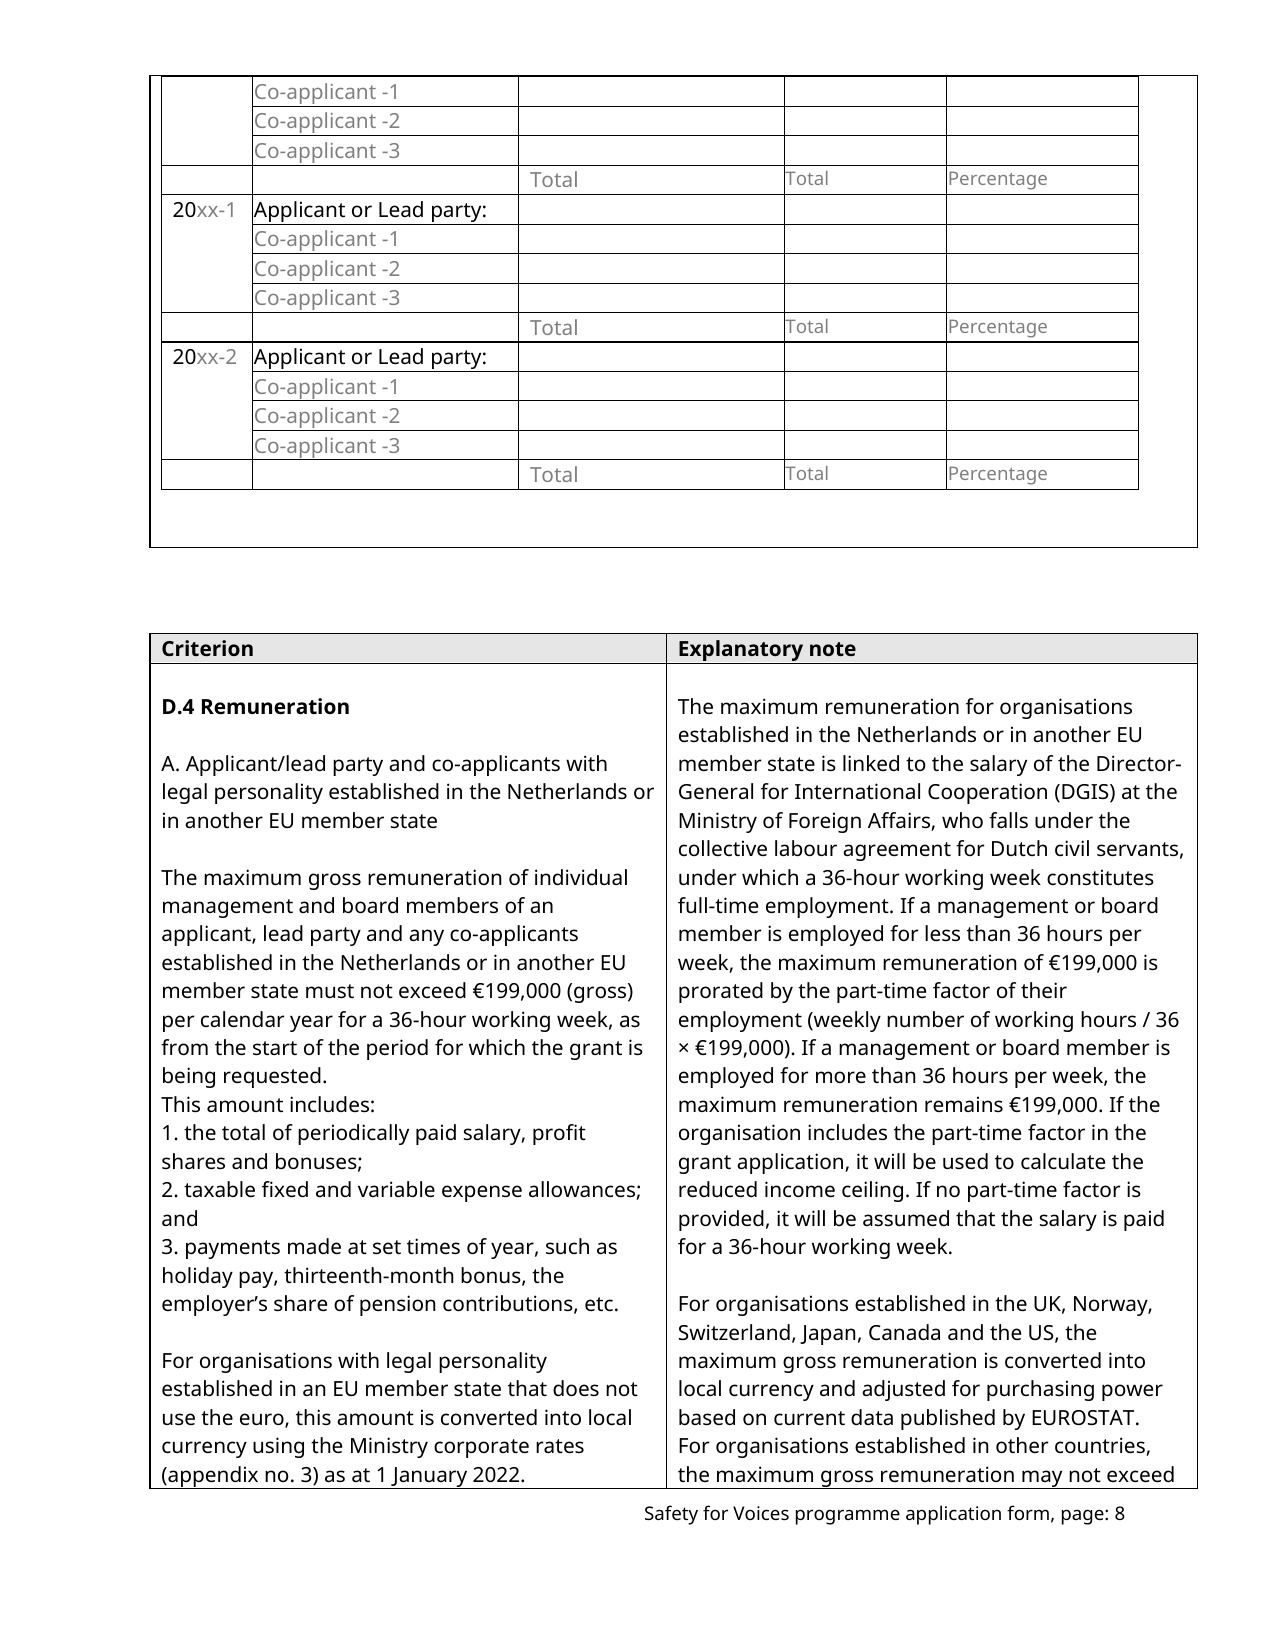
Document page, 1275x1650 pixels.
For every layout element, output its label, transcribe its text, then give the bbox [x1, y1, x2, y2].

table_cell [785, 343, 946, 371]
table_cell [947, 284, 1138, 312]
table_cell Co-applicant -1 [253, 77, 518, 106]
table_cell [162, 313, 252, 341]
table_cell [947, 107, 1138, 135]
table_cell [785, 107, 946, 135]
table_cell Co-applicant -2 [253, 254, 518, 282]
table_cell [785, 431, 946, 459]
table_cell Total [519, 166, 784, 194]
table_cell Co-applicant -2 [253, 107, 518, 135]
table_cell [519, 431, 784, 459]
table_cell [519, 372, 784, 400]
table_cell [162, 77, 252, 164]
table_cell [253, 166, 518, 194]
table_cell [519, 136, 784, 164]
table_cell Total [785, 166, 946, 194]
table_cell [947, 343, 1138, 371]
table_cell [947, 225, 1138, 253]
table_cell Applicant or Lead party: [253, 343, 518, 371]
table_cell [785, 136, 946, 164]
table_cell Co-applicant -1 [253, 372, 518, 400]
table_cell [519, 284, 784, 312]
table_cell [947, 401, 1138, 430]
table_cell [162, 460, 252, 489]
table_cell [947, 195, 1138, 223]
table_cell [785, 284, 946, 312]
table_cell [519, 77, 784, 106]
table_cell D.4 Remuneration A. Applicant/lead party and co-applicants with legal personality established in the Netherlands or in another EU member state The maximum gross remuneration of individual management and board members of an applicant, lead party and any co-applicants established in the Netherlands or in another EU member state must not exceed €199,000 (gross) per calendar year for a 36-hour working week, as from the start of the period for which the grant is being requested. This amount includes: 1. the total of periodically paid salary, profit shares and bonuses; 2. taxable fixed and variable expense allowances; and 3. payments made at set times of year, such as holiday pay, thirteenth-month bonus, the employer’s share of pension contributions, etc. For organisations with legal personality established in an EU member state that does not use the euro, this amount is converted into local currency using the Ministry corporate rates (appendix no. 3) as at 1 January 2022. [151, 664, 666, 1488]
table_cell [519, 343, 784, 371]
table_cell Applicant or Lead party: [253, 195, 518, 223]
table_cell Total [785, 313, 946, 341]
table_cell [785, 225, 946, 253]
table_cell [162, 166, 252, 194]
table_cell [519, 225, 784, 253]
table_cell Total [519, 313, 784, 341]
table_cell Percentage [947, 166, 1138, 194]
table_cell [519, 195, 784, 223]
table_cell [785, 195, 946, 223]
table_cell [151, 76, 1197, 547]
table_header Explanatory note [667, 634, 1197, 662]
table_cell [947, 431, 1138, 459]
table_cell Percentage [947, 460, 1138, 489]
table_cell [519, 254, 784, 282]
table_cell [785, 372, 946, 400]
table_cell [253, 460, 518, 489]
table_cell The maximum remuneration for organisations established in the Netherlands or in another EU member state is linked to the salary of the Director-General for International Cooperation (DGIS) at the Ministry of Foreign Affairs, who falls under the collective labour agreement for Dutch civil servants, under which a 36-hour working week constitutes full-time employment. If a management or board member is employed for less than 36 hours per week, the maximum remuneration of €199,000 is prorated by the part-time factor of their employment (weekly number of working hours / 36 × €199,000). If a management or board member is employed for more than 36 hours per week, the maximum remuneration remains €199,000. If the organisation includes the part-time factor in the grant application, it will be used to calculate the reduced income ceiling. If no part-time factor is provided, it will be assumed that the salary is paid for a 36-hour working week. For organisations established in the UK, Norway, Switzerland, Japan, Canada and the US, the maximum gross remuneration is converted into local currency and adjusted for purchasing power based on current data published by EUROSTAT. For organisations established in other countries, the maximum gross remuneration may not exceed [667, 664, 1197, 1488]
table_cell Co-applicant -1 [253, 225, 518, 253]
table_cell Total [519, 460, 784, 489]
table_cell Co-applicant -3 [253, 284, 518, 312]
table_cell [519, 401, 784, 430]
table_cell [947, 372, 1138, 400]
table_cell 20xx-1 [162, 195, 252, 312]
table_cell 20xx-2 [162, 343, 252, 459]
table_cell [785, 401, 946, 430]
table_cell [785, 254, 946, 282]
table_cell [947, 136, 1138, 164]
table_cell [947, 254, 1138, 282]
table_cell Total [785, 460, 946, 489]
table_cell Co-applicant -2 [253, 401, 518, 430]
table_cell Co-applicant -3 [253, 136, 518, 164]
table_cell Co-applicant -3 [253, 431, 518, 459]
table_cell Percentage [947, 313, 1138, 341]
table_cell [519, 107, 784, 135]
table_cell [253, 313, 518, 341]
table_cell [785, 77, 946, 106]
table_header Criterion [151, 634, 666, 662]
table_cell [947, 77, 1138, 106]
